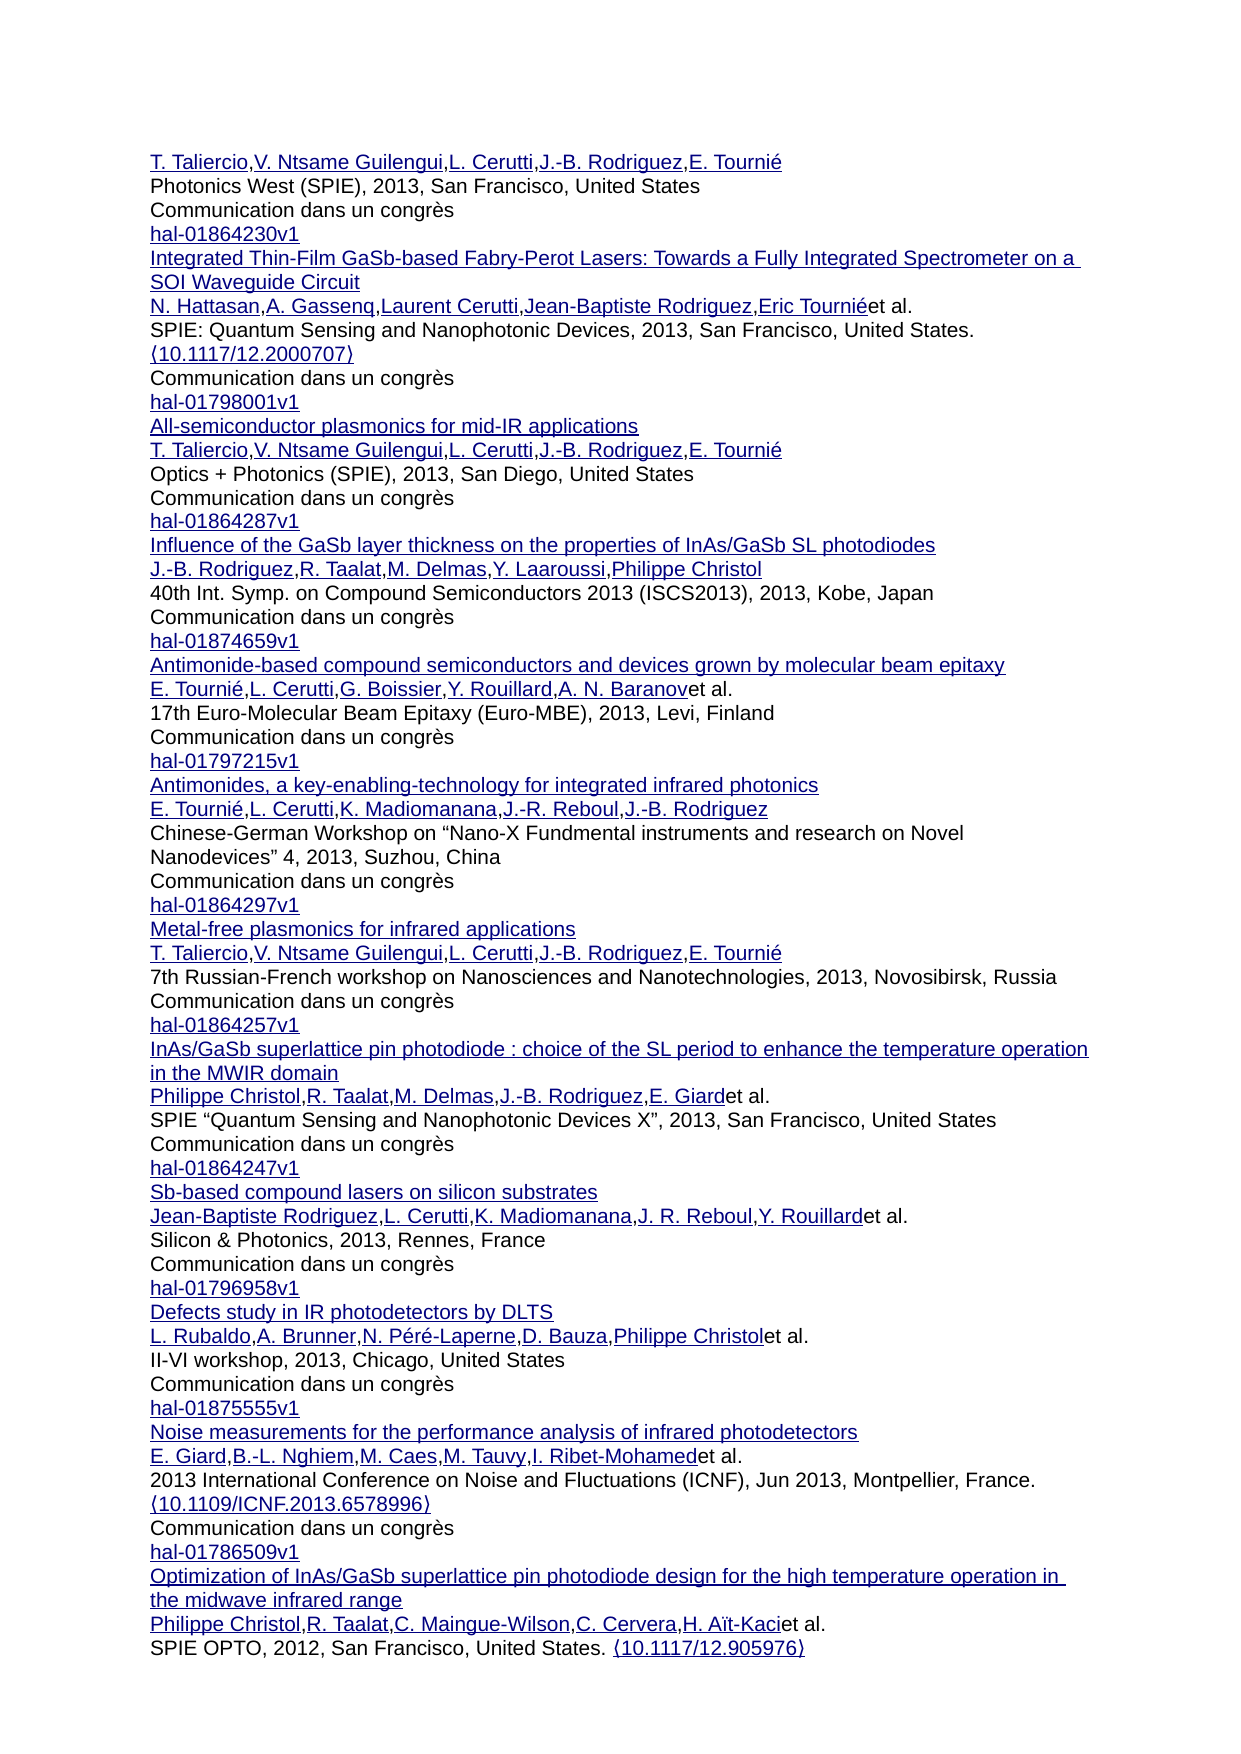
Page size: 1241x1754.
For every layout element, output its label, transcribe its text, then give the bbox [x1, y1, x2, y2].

table_cell Metal-free plasmonics for infrared applications T. Taliercio,V. Ntsame Guilengui,L. Cerutti,J.-B. Rodriguez,E. Tournié 7th Russian-French workshop on Nanosciences and Nanotechnologies, 2013, Novosibirsk, Russia Communication dans un congrès hal-01864257v1 [150, 917, 1090, 1036]
table_cell All-semiconductor plasmonics for mid-IR applications T. Taliercio,V. Ntsame Guilengui,L. Cerutti,J.-B. Rodriguez,E. Tournié Optics + Photonics (SPIE), 2013, San Diego, United States Communication dans un congrès hal-01864287v1 [150, 414, 1090, 533]
table_cell Optimization of InAs/GaSb superlattice pin photodiode design for the high temperature operation in the midwave infrared range Philippe Christol,R. Taalat,C. Maingue-Wilson,C. Cervera,H. Aït-Kaciet al. SPIE OPTO, 2012, San Francisco, United States. ⟨10.1117/12.905976⟩ [150, 1564, 1090, 1659]
table_cell Sb-based compound lasers on silicon substrates Jean-Baptiste Rodriguez,L. Cerutti,K. Madiomanana,J. R. Reboul,Y. Rouillardet al. Silicon & Photonics, 2013, Rennes, France Communication dans un congrès hal-01796958v1 [150, 1180, 1090, 1300]
table_cell Influence of the GaSb layer thickness on the properties of InAs/GaSb SL photodiodes J.-B. Rodriguez,R. Taalat,M. Delmas,Y. Laaroussi,Philippe Christol 40th Int. Symp. on Compound Semiconductors 2013 (ISCS2013), 2013, Kobe, Japan Communication dans un congrès hal-01874659v1 [150, 533, 1090, 653]
table_cell Antimonides, a key-enabling-technology for integrated infrared photonics E. Tournié,L. Cerutti,K. Madiomanana,J.-R. Reboul,J.-B. Rodriguez Chinese-German Workshop on “Nano-X Fundmental instruments and research on Novel Nanodevices” 4, 2013, Suzhou, China Communication dans un congrès hal-01864297v1 [150, 773, 1090, 917]
table_cell InAs/GaSb superlattice pin photodiode : choice of the SL period to enhance the temperature operation in the MWIR domain Philippe Christol,R. Taalat,M. Delmas,J.-B. Rodriguez,E. Giardet al. SPIE “Quantum Sensing and Nanophotonic Devices X”, 2013, San Francisco, United States Communication dans un congrès hal-01864247v1 [150, 1036, 1090, 1180]
table_cell T. Taliercio,V. Ntsame Guilengui,L. Cerutti,J.-B. Rodriguez,E. Tournié Photonics West (SPIE), 2013, San Francisco, United States Communication dans un congrès hal-01864230v1 [150, 150, 1090, 246]
table_cell Antimonide-based compound semiconductors and devices grown by molecular beam epitaxy E. Tournié,L. Cerutti,G. Boissier,Y. Rouillard,A. N. Baranovet al. 17th Euro-Molecular Beam Epitaxy (Euro-MBE), 2013, Levi, Finland Communication dans un congrès hal-01797215v1 [150, 653, 1090, 773]
table_cell Defects study in IR photodetectors by DLTS L. Rubaldo,A. Brunner,N. Péré-Laperne,D. Bauza,Philippe Christolet al. II-VI workshop, 2013, Chicago, United States Communication dans un congrès hal-01875555v1 [150, 1300, 1090, 1420]
table_cell Integrated Thin-Film GaSb-based Fabry-Perot Lasers: Towards a Fully Integrated Spectrometer on a SOI Waveguide Circuit N. Hattasan,A. Gassenq,Laurent Cerutti,Jean-Baptiste Rodriguez,Eric Tourniéet al. SPIE: Quantum Sensing and Nanophotonic Devices, 2013, San Francisco, United States. ⟨10.1117/12.2000707⟩ Communication dans un congrès hal-01798001v1 [150, 246, 1090, 413]
table_cell Noise measurements for the performance analysis of infrared photodetectors E. Giard,B.-L. Nghiem,M. Caes,M. Tauvy,I. Ribet-Mohamedet al. 2013 International Conference on Noise and Fluctuations (ICNF), Jun 2013, Montpellier, France. ⟨10.1109/ICNF.2013.6578996⟩ Communication dans un congrès hal-01786509v1 [150, 1420, 1090, 1563]
